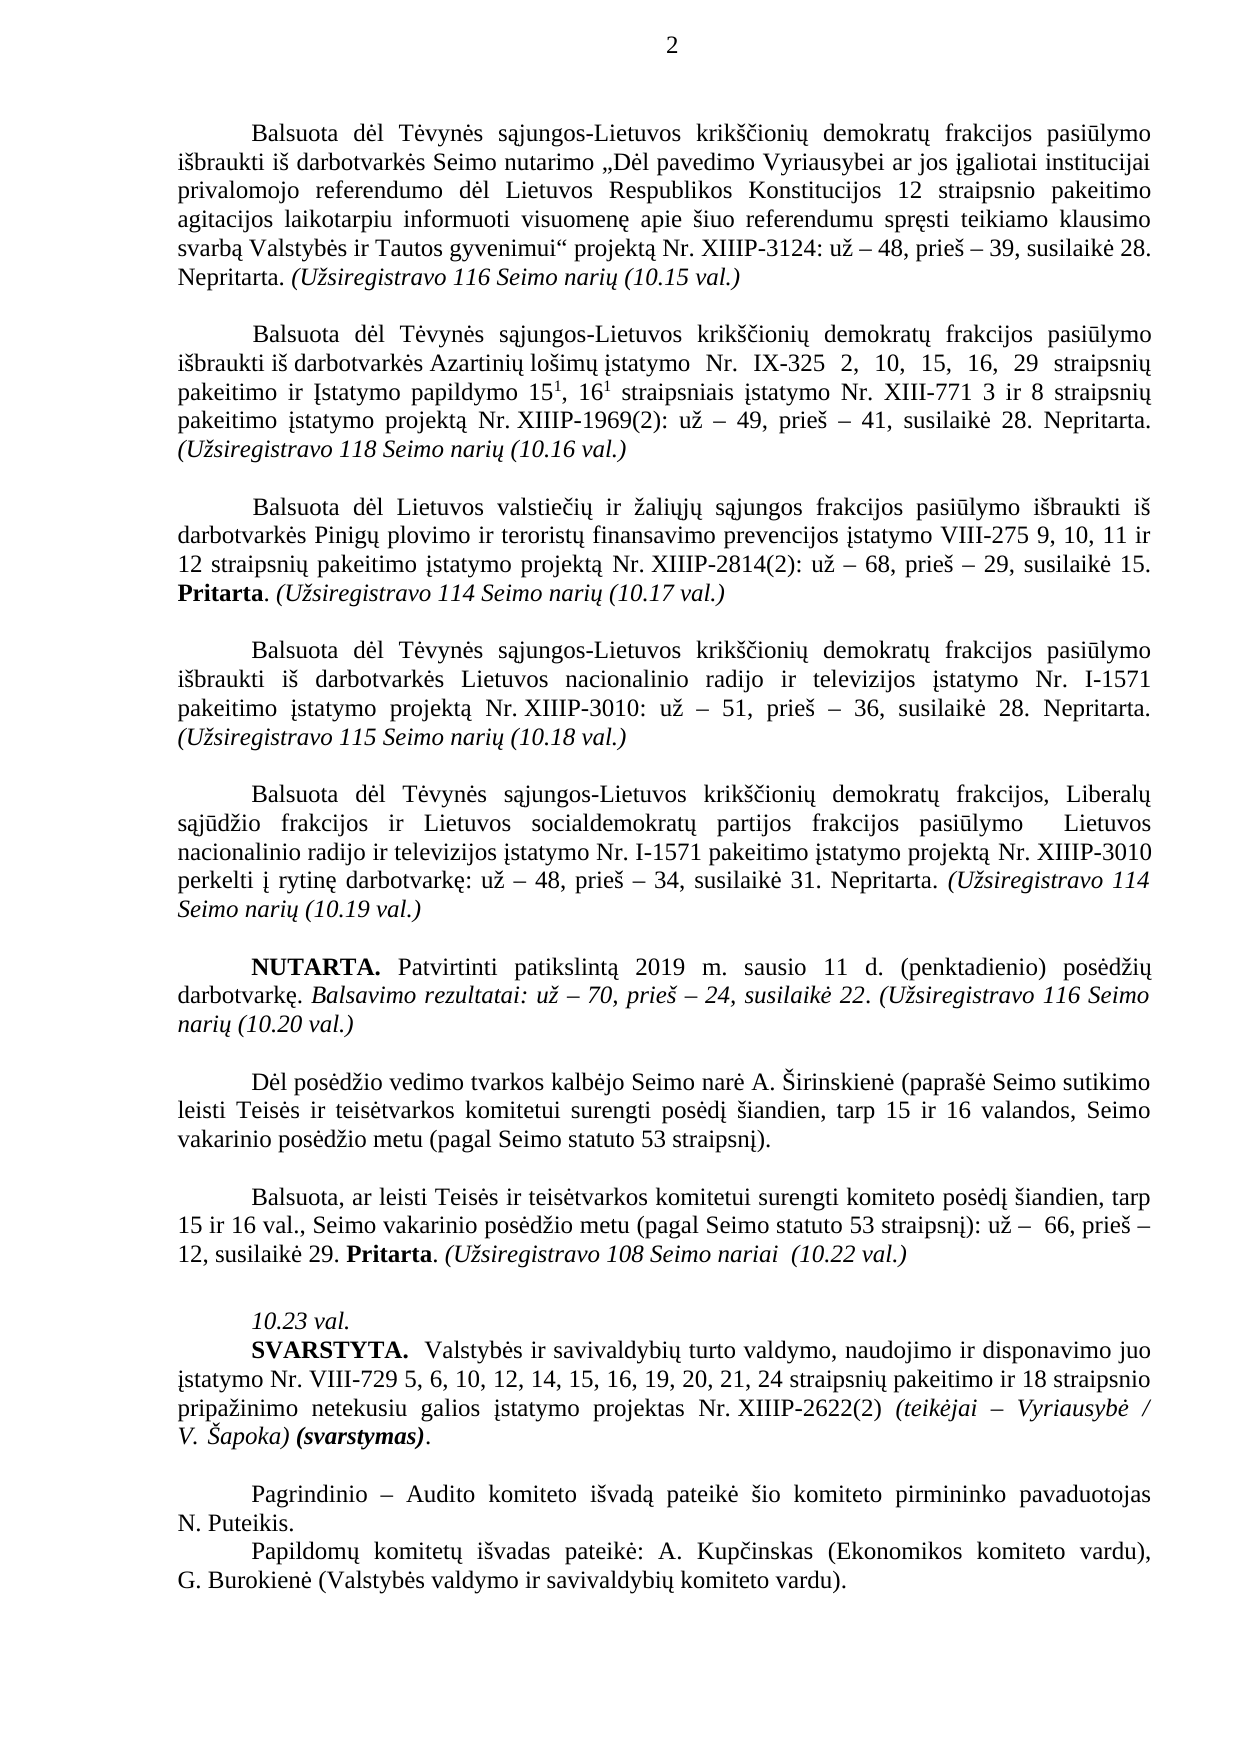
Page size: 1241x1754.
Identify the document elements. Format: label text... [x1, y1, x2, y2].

text Balsuota dėl Tėvynės sąjungos-Lietuvos krikščionių demokratų frakcijos pasiūlymo išbraukti iš darbotvarkės Lietuvos nacionalinio radijo ir televizijos įstatymo Nr. I-1571 pakeitimo įstatymo projektą Nr. XIIIP-3010: už – 51, prieš – 36, susilaikė 28. Nepritarta. (Užsiregistravo 115 Seimo narių (10.18 val.) [177, 636, 1152, 751]
text Papildomų komitetų išvadas pateikė: A. Kupčinskas (Ekonomikos komiteto vardu), G. Burokienė (Valstybės valdymo ir savivaldybių komiteto vardu). [177, 1536, 1152, 1594]
text Dėl posėdžio vedimo tvarkos kalbėjo Seimo narė A. Širinskienė (paprašė Seimo sutikimo leisti Teisės ir teisėtvarkos komitetui surengti posėdį šiandien, tarp 15 ir 16 valandos, Seimo vakarinio posėdžio metu (pagal Seimo statuto 53 straipsnį). [177, 1067, 1152, 1153]
text Balsuota dėl Lietuvos valstiečių ir žaliųjų sąjungos frakcijos pasiūlymo išbraukti iš darbotvarkės Pinigų plovimo ir teroristų finansavimo prevencijos įstatymo VIII-275 9, 10, 11 ir 12 straipsnių pakeitimo įstatymo projektą Nr. XIIIP-2814(2): už – 68, prieš – 29, susilaikė 15. Pritarta. (Užsiregistravo 114 Seimo narių (10.17 val.) [177, 492, 1152, 607]
text Balsuota dėl Tėvynės sąjungos-Lietuvos krikščionių demokratų frakcijos, Liberalų sąjūdžio frakcijos ir Lietuvos socialdemokratų partijos frakcijos pasiūlymo Lietuvos nacionalinio radijo ir televizijos įstatymo Nr. I-1571 pakeitimo įstatymo projektą Nr. XIIIP-3010 perkelti į rytinę darbotvarkę: už – 48, prieš – 34, susilaikė 31. Nepritarta. (Užsiregistravo 114 Seimo narių (10.19 val.) [177, 779, 1152, 923]
text NUTARTA. Patvirtinti patikslintą 2019 m. sausio 11 d. (penktadienio) posėdžių darbotvarkę. Balsavimo rezultatai: už – 70, prieš – 24, susilaikė 22. (Užsiregistravo 116 Seimo narių (10.20 val.) [177, 952, 1152, 1038]
text Pagrindinio – Audito komiteto išvadą pateikė šio komiteto pirmininko pavaduotojas N. Puteikis. [177, 1479, 1152, 1536]
text Balsuota dėl Tėvynės sąjungos-Lietuvos krikščionių demokratų frakcijos pasiūlymo išbraukti iš darbotvarkės Seimo nutarimo „Dėl pavedimo Vyriausybei ar jos įgaliotai institucijai privalomojo referendumo dėl Lietuvos Respublikos Konstitucijos 12 straipsnio pakeitimo agitacijos laikotarpiu informuoti visuomenę apie šiuo referendumu spręsti teikiamo klausimo svarbą Valstybės ir Tautos gyvenimui“ projektą Nr. XIIIP-3124: už – 48, prieš – 39, susilaikė 28. Nepritarta. (Užsiregistravo 116 Seimo narių (10.15 val.) [177, 118, 1152, 291]
text 10.23 val. [177, 1306, 1152, 1335]
text Balsuota, ar leisti Teisės ir teisėtvarkos komitetui surengti komiteto posėdį šiandien, tarp 15 ir 16 val., Seimo vakarinio posėdžio metu (pagal Seimo statuto 53 straipsnį): už – 66, prieš – 12, susilaikė 29. Pritarta. (Užsiregistravo 108 Seimo nariai (10.22 val.) [177, 1182, 1152, 1268]
text SVARSTYTA. Valstybės ir savivaldybių turto valdymo, naudojimo ir disponavimo juo įstatymo Nr. VIII-729 5, 6, 10, 12, 14, 15, 16, 19, 20, 21, 24 straipsnių pakeitimo ir 18 straipsnio pripažinimo netekusiu galios įstatymo projektas Nr. XIIIP-2622(2) (teikėjai – Vyriausybė / V. Šapoka) (svarstymas). [177, 1335, 1152, 1450]
text Balsuota dėl Tėvynės sąjungos-Lietuvos krikščionių demokratų frakcijos pasiūlymo išbraukti iš darbotvarkės Azartinių lošimų įstatymo Nr. IX-325 2, 10, 15, 16, 29 straipsnių pakeitimo ir Įstatymo papildymo 151, 161 straipsniais įstatymo Nr. XIII-771 3 ir 8 straipsnių pakeitimo įstatymo projektą Nr. XIIIP-1969(2): už – 49, prieš – 41, susilaikė 28. Nepritarta. (Užsiregistravo 118 Seimo narių (10.16 val.) [177, 319, 1152, 463]
